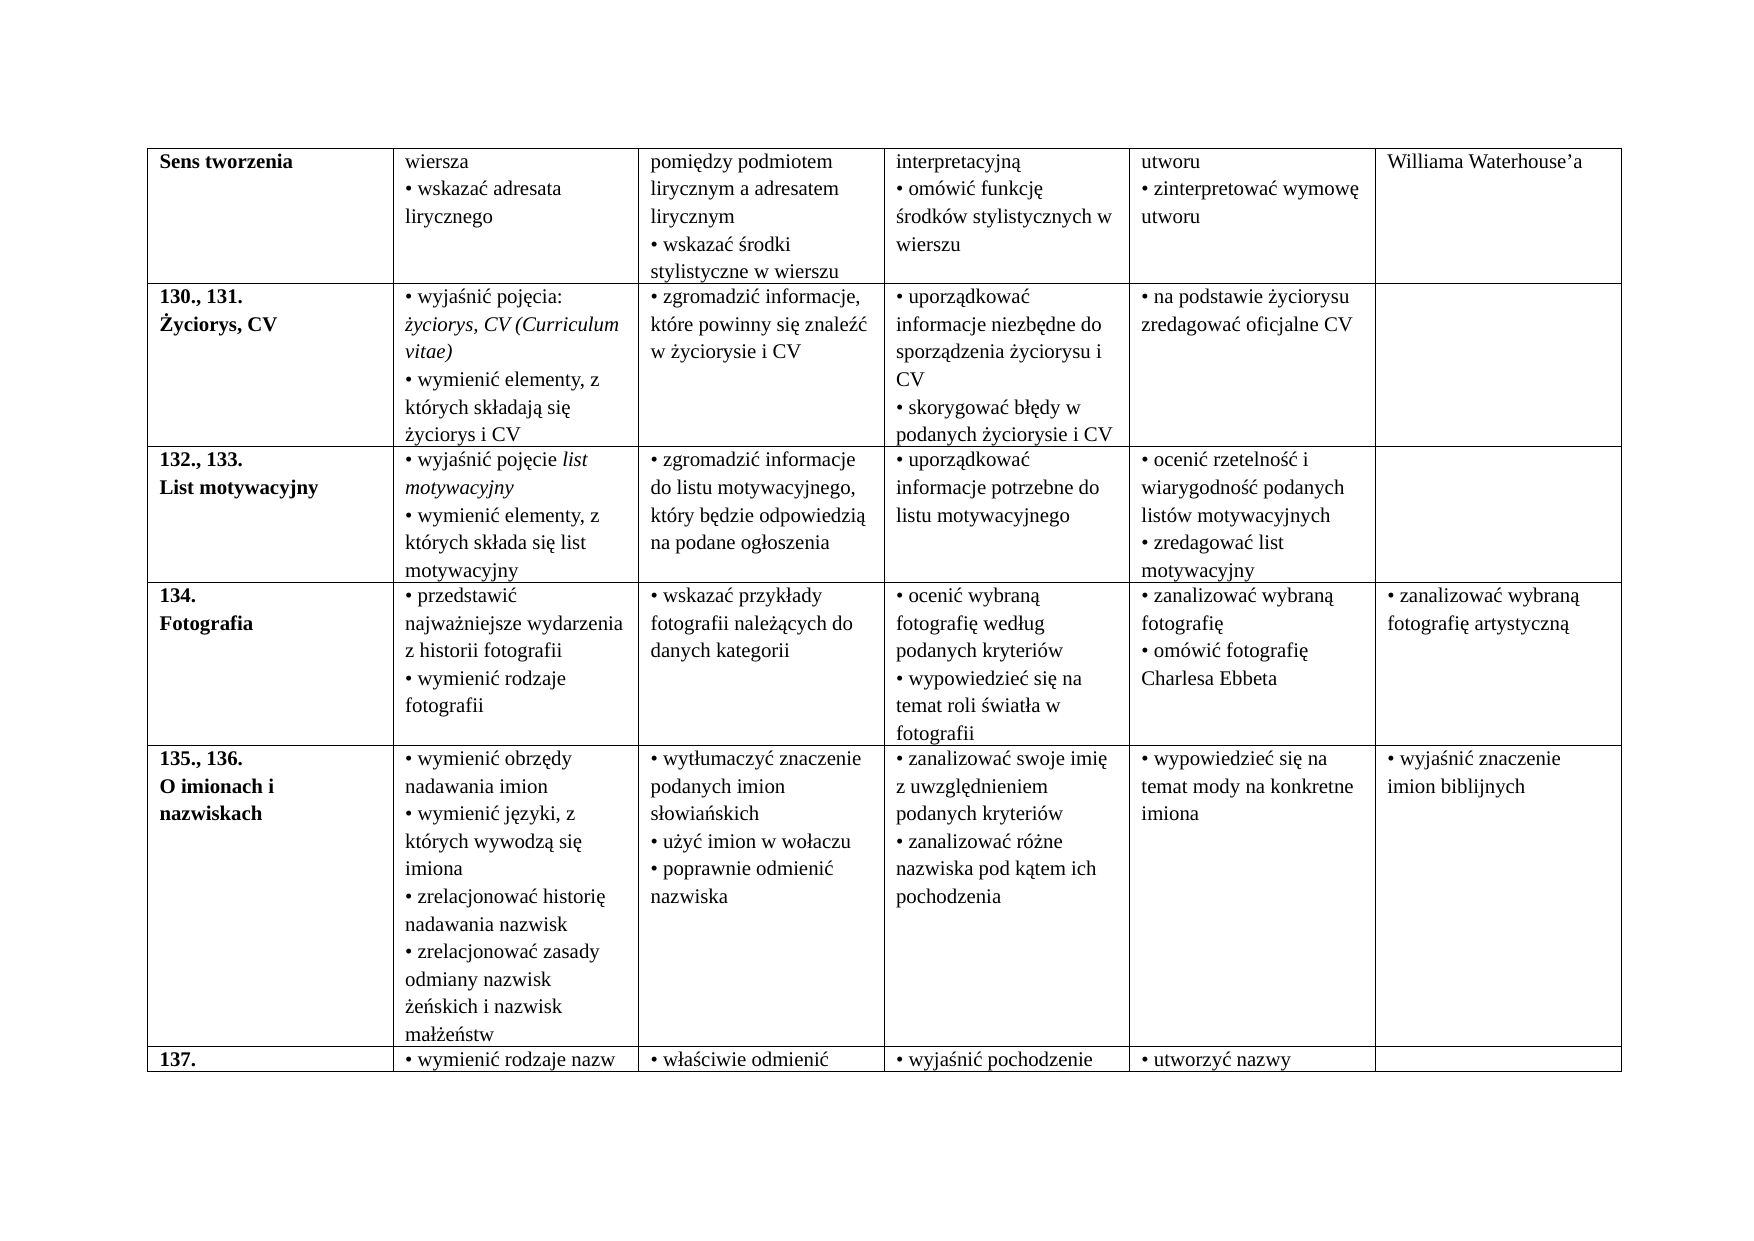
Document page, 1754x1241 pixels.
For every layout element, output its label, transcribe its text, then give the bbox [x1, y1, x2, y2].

table_cell • wyjaśnić znaczenie imion biblijnych [1376, 746, 1621, 1046]
table_cell interpretacyjną • omówić funkcję środków stylistycznych w wierszu [885, 149, 1129, 283]
table_cell Williama Waterhouse’a [1376, 149, 1621, 283]
table_cell • uporządkować informacje potrzebne do listu motywacyjnego [885, 447, 1129, 582]
table_cell • wymienić obrzędy nadawania imion • wymienić języki, z których wywodzą się imiona • zrelacjonować historię nadawania nazwisk • zrelacjonować zasady odmiany nazwisk żeńskich i nazwisk małżeństw [394, 746, 638, 1046]
table_cell • ocenić rzetelność i wiarygodność podanych listów motywacyjnych • zredagować list motywacyjny [1130, 447, 1375, 582]
table_cell • wytłumaczyć znaczenie podanych imion słowiańskich • użyć imion w wołaczu • poprawnie odmienić nazwiska [639, 746, 884, 1046]
table_cell • na podstawie życiorysu zredagować oficjalne CV [1130, 284, 1375, 446]
table_cell • wyjaśnić pojęcia: życiorys, CV (Curriculum vitae) • wymienić elementy, z których składają się życiorys i CV [394, 284, 638, 446]
table_cell • zanalizować wybraną fotografię artystyczną [1376, 583, 1621, 745]
table_cell • uporządkować informacje niezbędne do sporządzenia życiorysu i CV • skorygować błędy w podanych życiorysie i CV [885, 284, 1129, 446]
table_cell wiersza • wskazać adresata lirycznego [394, 149, 638, 283]
table_cell • zanalizować swoje imię z uwzględnieniem podanych kryteriów • zanalizować różne nazwiska pod kątem ich pochodzenia [885, 746, 1129, 1046]
table_cell 132., 133. List motywacyjny [148, 447, 393, 582]
table_cell • wyjaśnić pojęcie list motywacyjny • wymienić elementy, z których składa się list motywacyjny [394, 447, 638, 582]
table_cell • zanalizować wybraną fotografię • omówić fotografię Charlesa Ebbeta [1130, 583, 1375, 745]
table_cell 135., 136. O imionach i nazwiskach [148, 746, 393, 1046]
table_cell • wypowiedzieć się na temat mody na konkretne imiona [1130, 746, 1375, 1046]
table_cell pomiędzy podmiotem lirycznym a adresatem lirycznym • wskazać środki stylistyczne w wierszu [639, 149, 884, 283]
table_cell • właściwie odmienić [639, 1047, 884, 1071]
table_cell • przedstawić najważniejsze wydarzenia z historii fotografii • wymienić rodzaje fotografii [394, 583, 638, 745]
table_cell • wymienić rodzaje nazw [394, 1047, 638, 1071]
table_cell [1376, 447, 1621, 582]
table_cell • zgromadzić informacje do listu motywacyjnego, który będzie odpowiedzią na podane ogłoszenia [639, 447, 884, 582]
table_cell [1376, 284, 1621, 446]
table_cell [1376, 1047, 1621, 1071]
table_cell utworu • zinterpretować wymowę utworu [1130, 149, 1375, 283]
table_cell 130., 131. Życiorys, CV [148, 284, 393, 446]
table_cell 134. Fotografia [148, 583, 393, 745]
table_cell • zgromadzić informacje, które powinny się znaleźć w życiorysie i CV [639, 284, 884, 446]
table_cell • wyjaśnić pochodzenie [885, 1047, 1129, 1071]
table_cell • ocenić wybraną fotografię według podanych kryteriów • wypowiedzieć się na temat roli światła w fotografii [885, 583, 1129, 745]
table_cell • wskazać przykłady fotografii należących do danych kategorii [639, 583, 884, 745]
table_cell 137. [148, 1047, 393, 1071]
table_cell Sens tworzenia [148, 149, 393, 283]
table_cell • utworzyć nazwy [1130, 1047, 1375, 1071]
